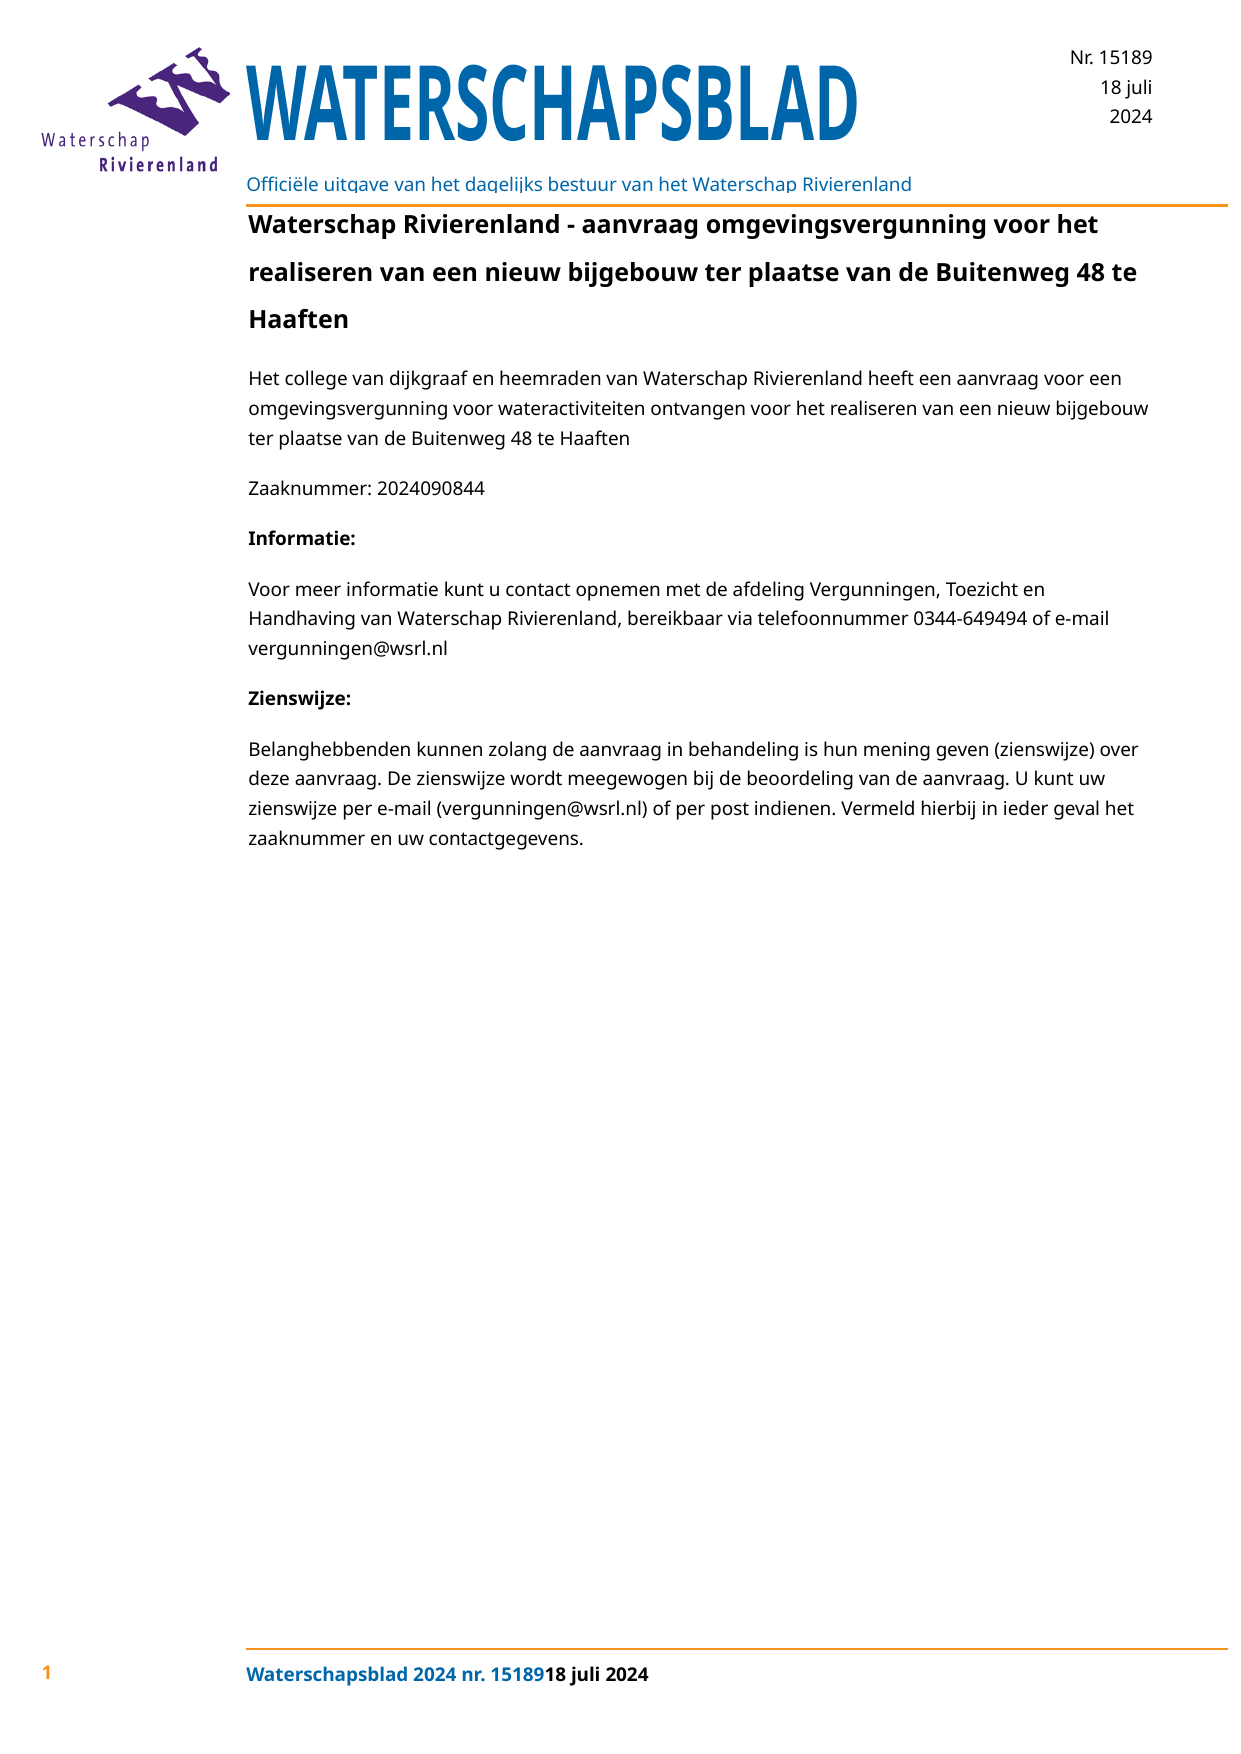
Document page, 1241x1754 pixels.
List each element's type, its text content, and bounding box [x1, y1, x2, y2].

text Het college van dijkgraaf en heemraden van Waterschap Rivierenland heeft een aanvraag voor een omgevingsvergunning voor wateractiviteiten ontvangen voor het realiseren van een nieuw bijgebouw ter plaatse van de Buitenweg 48 te Haaften [248, 366, 1152, 450]
text Voor meer informatie kunt u contact opnemen met de afdeling Vergunningen, Toezicht en Handhaving van Waterschap Rivierenland, bereikbaar via telefoonnummer 0344-649494 of e-mail vergunningen@wsrl.nl [248, 576, 1152, 661]
picture [41, 47, 231, 172]
text Informatie: [248, 526, 1152, 551]
text Belanghebbenden kunnen zolang de aanvraag in behandeling is hun mening geven (zienswijze) over deze aanvraag. De zienswijze wordt meegewogen bij de beoordeling van de aanvraag. U kunt uw zienswijze per e-mail (vergunningen@wsrl.nl) of per post indienen. Vermeld hierbij in ieder geval het zaaknummer en uw contactgegevens. [248, 736, 1152, 850]
text Waterschap Rivierenland - aanvraag omgevingsvergunning voor het realiseren van een nieuw bijgebouw ter plaatse van de Buitenweg 48 te Haaften [248, 207, 1152, 336]
text Zienswijze: [248, 686, 1152, 711]
text Zaaknummer: 2024090844 [248, 475, 1152, 501]
